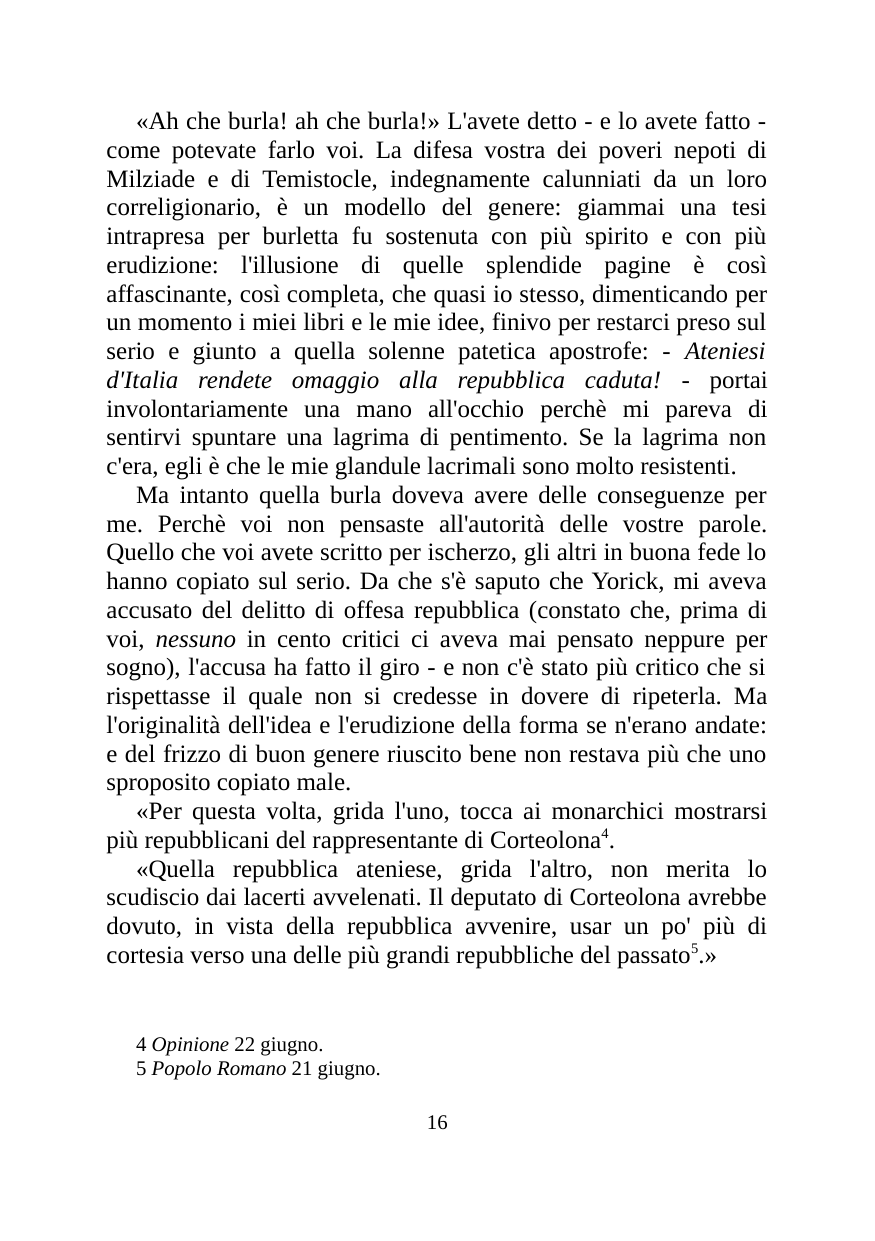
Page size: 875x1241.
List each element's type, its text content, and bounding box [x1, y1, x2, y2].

text «Quella repubblica ateniese, grida l'altro, non merita lo scudiscio dai lacerti avvelenati. Il deputato di Corteolona avrebbe dovuto, in vista della repubblica avvenire, usar un po' più di cortesia verso una delle più grandi repubbliche del passato.» [106, 854, 768, 969]
text Opinione 22 giugno. [106, 1032, 768, 1056]
text «Ah che burla! ah che burla!» L'avete detto - e lo avete fatto - come potevate farlo voi. La difesa vostra dei poveri nepoti di Milziade e di Temistocle, indegnamente calunniati da un loro correligionario, è un modello del genere: giammai una tesi intrapresa per burletta fu sostenuta con più spirito e con più erudizione: l'illusione di quelle splendide pagine è così affascinante, così completa, che quasi io stesso, dimenticando per un momento i miei libri e le mie idee, finivo per restarci preso sul serio e giunto a quella solenne patetica apostrofe: - Ateniesi d'Italia rendete omaggio alla repubblica caduta! - portai involontariamente una mano all'occhio perchè mi pareva di sentirvi spuntare una lagrima di pentimento. Se la lagrima non c'era, egli è che le mie glandule lacrimali sono molto resistenti. [106, 106, 768, 480]
text «Per questa volta, grida l'uno, tocca ai monarchici mostrarsi più repubblicani del rappresentante di Corteolona. [106, 796, 768, 854]
text Popolo Romano 21 giugno. [106, 1056, 768, 1080]
text Ma intanto quella burla doveva avere delle conseguenze per me. Perchè voi non pensaste all'autorità delle vostre parole. Quello che voi avete scritto per ischerzo, gli altri in buona fede lo hanno copiato sul serio. Da che s'è saputo che Yorick, mi aveva accusato del delitto di offesa repubblica (constato che, prima di voi, nessuno in cento critici ci aveva mai pensato neppure per sogno), l'accusa ha fatto il giro - e non c'è stato più critico che si rispettasse il quale non si credesse in dovere di ripeterla. Ma l'originalità dell'idea e l'erudizione della forma se n'erano andate: e del frizzo di buon genere riuscito bene non restava più che uno sproposito copiato male. [106, 480, 768, 796]
